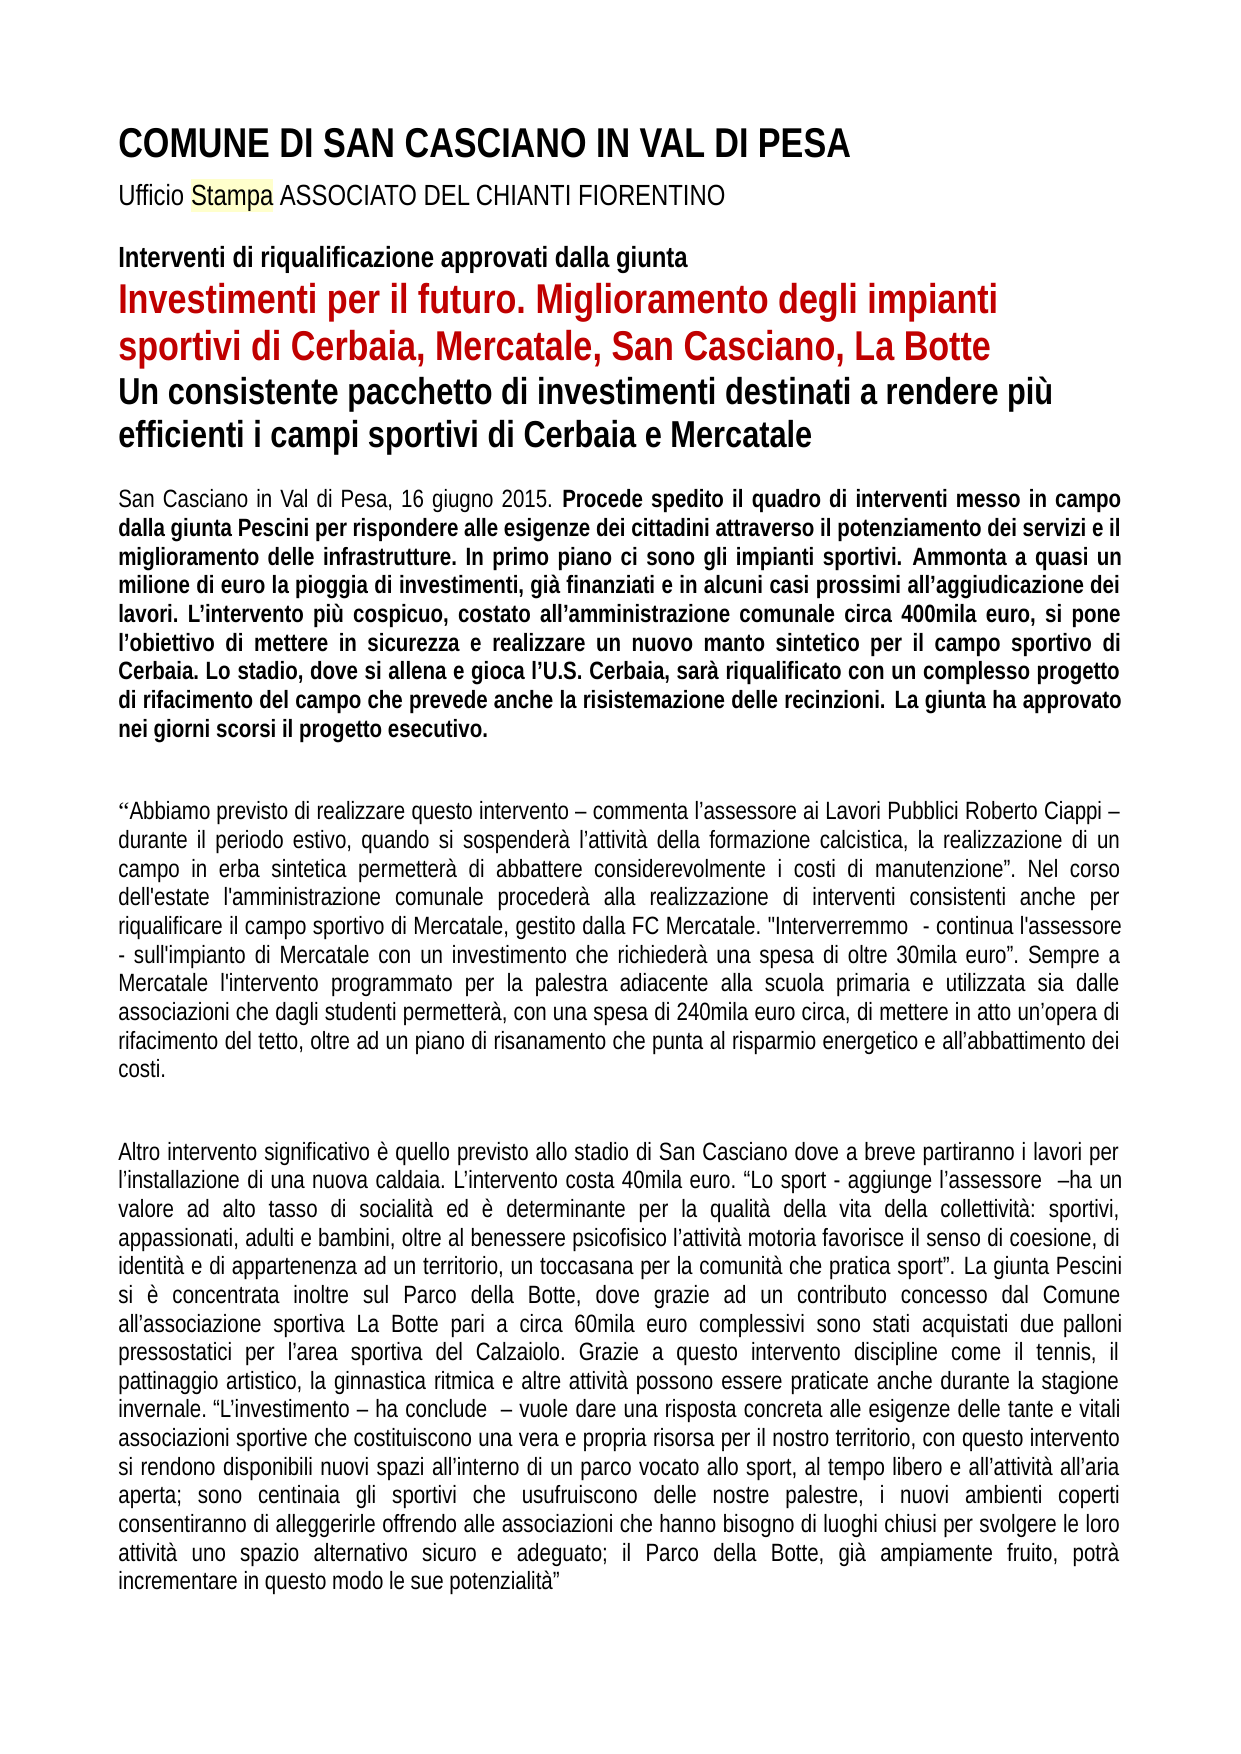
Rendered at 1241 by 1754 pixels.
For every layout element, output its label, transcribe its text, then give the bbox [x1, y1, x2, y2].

text Ufficio Stampa ASSOCIATO DEL CHIANTI FIORENTINO [118, 178, 1122, 212]
text San Casciano in Val di Pesa, 16 giugno 2015. Procede spedito il quadro di interventi messo in campo dalla giunta Pescini per rispondere alle esigenze dei cittadini attraverso il potenziamento dei servizi e il miglioramento delle infrastrutture. In primo piano ci sono gli impianti sportivi. Ammonta a quasi un milione di euro la pioggia di investimenti, già finanziati e in alcuni casi prossimi all’aggiudicazione dei lavori. L’intervento più cospicuo, costato all’amministrazione comunale circa 400mila euro, si pone l’obiettivo di mettere in sicurezza e realizzare un nuovo manto sintetico per il campo sportivo di Cerbaia. Lo stadio, dove si allena e gioca l’U.S. Cerbaia, sarà riqualificato con un complesso progetto di rifacimento del campo che prevede anche la risistemazione delle recinzioni. La giunta ha approvato nei giorni scorsi il progetto esecutivo. [118, 484, 1122, 742]
text “Abbiamo previsto di realizzare questo intervento – commenta l’assessore ai Lavori Pubblici Roberto Ciappi – durante il periodo estivo, quando si sospenderà l’attività della formazione calcistica, la realizzazione di un campo in erba sintetica permetterà di abbattere considerevolmente i costi di manutenzione”. Nel corso dell'estate l'amministrazione comunale procederà alla realizzazione di interventi consistenti anche per riqualificare il campo sportivo di Mercatale, gestito dalla FC Mercatale. "Interverremmo - continua l'assessore - sull'impianto di Mercatale con un investimento che richiederà una spesa di oltre 30mila euro”. Sempre a Mercatale l'intervento programmato per la palestra adiacente alla scuola primaria e utilizzata sia dalle associazioni che dagli studenti permetterà, con una spesa di 240mila euro circa, di mettere in atto un’opera di rifacimento del tetto, oltre ad un piano di risanamento che punta al risparmio energetico e all’abbattimento dei costi. [118, 796, 1122, 1083]
text Investimenti per il futuro. Miglioramento degli impianti sportivi di Cerbaia, Mercatale, San Casciano, La Botte [118, 274, 1122, 370]
text COMUNE DI SAN CASCIANO IN VAL DI PESA [118, 118, 1122, 166]
text Interventi di riqualificazione approvati dalla giunta [118, 241, 1122, 274]
text Altro intervento significativo è quello previsto allo stadio di San Casciano dove a breve partiranno i lavori per l’installazione di una nuova caldaia. L’intervento costa 40mila euro. “Lo sport - aggiunge l’assessore –ha un valore ad alto tasso di socialità ed è determinante per la qualità della vita della collettività: sportivi, appassionati, adulti e bambini, oltre al benessere psicofisico l’attività motoria favorisce il senso di coesione, di identità e di appartenenza ad un territorio, un toccasana per la comunità che pratica sport”. La giunta Pescini si è concentrata inoltre sul Parco della Botte, dove grazie ad un contributo concesso dal Comune all’associazione sportiva La Botte pari a circa 60mila euro complessivi sono stati acquistati due palloni pressostatici per l’area sportiva del Calzaiolo. Grazie a questo intervento discipline come il tennis, il pattinaggio artistico, la ginnastica ritmica e altre attività possono essere praticate anche durante la stagione invernale. “L’investimento – ha conclude – vuole dare una risposta concreta alle esigenze delle tante e vitali associazioni sportive che costituiscono una vera e propria risorsa per il nostro territorio, con questo intervento si rendono disponibili nuovi spazi all’interno di un parco vocato allo sport, al tempo libero e all’attività all’aria aperta; sono centinaia gli sportivi che usufruiscono delle nostre palestre, i nuovi ambienti coperti consentiranno di alleggerirle offrendo alle associazioni che hanno bisogno di luoghi chiusi per svolgere le loro attività uno spazio alternativo sicuro e adeguato; il Parco della Botte, già ampiamente fruito, potrà incrementare in questo modo le sue potenzialità” [118, 1137, 1122, 1595]
text Un consistente pacchetto di investimenti destinati a rendere più efficienti i campi sportivi di Cerbaia e Mercatale [118, 370, 1122, 456]
